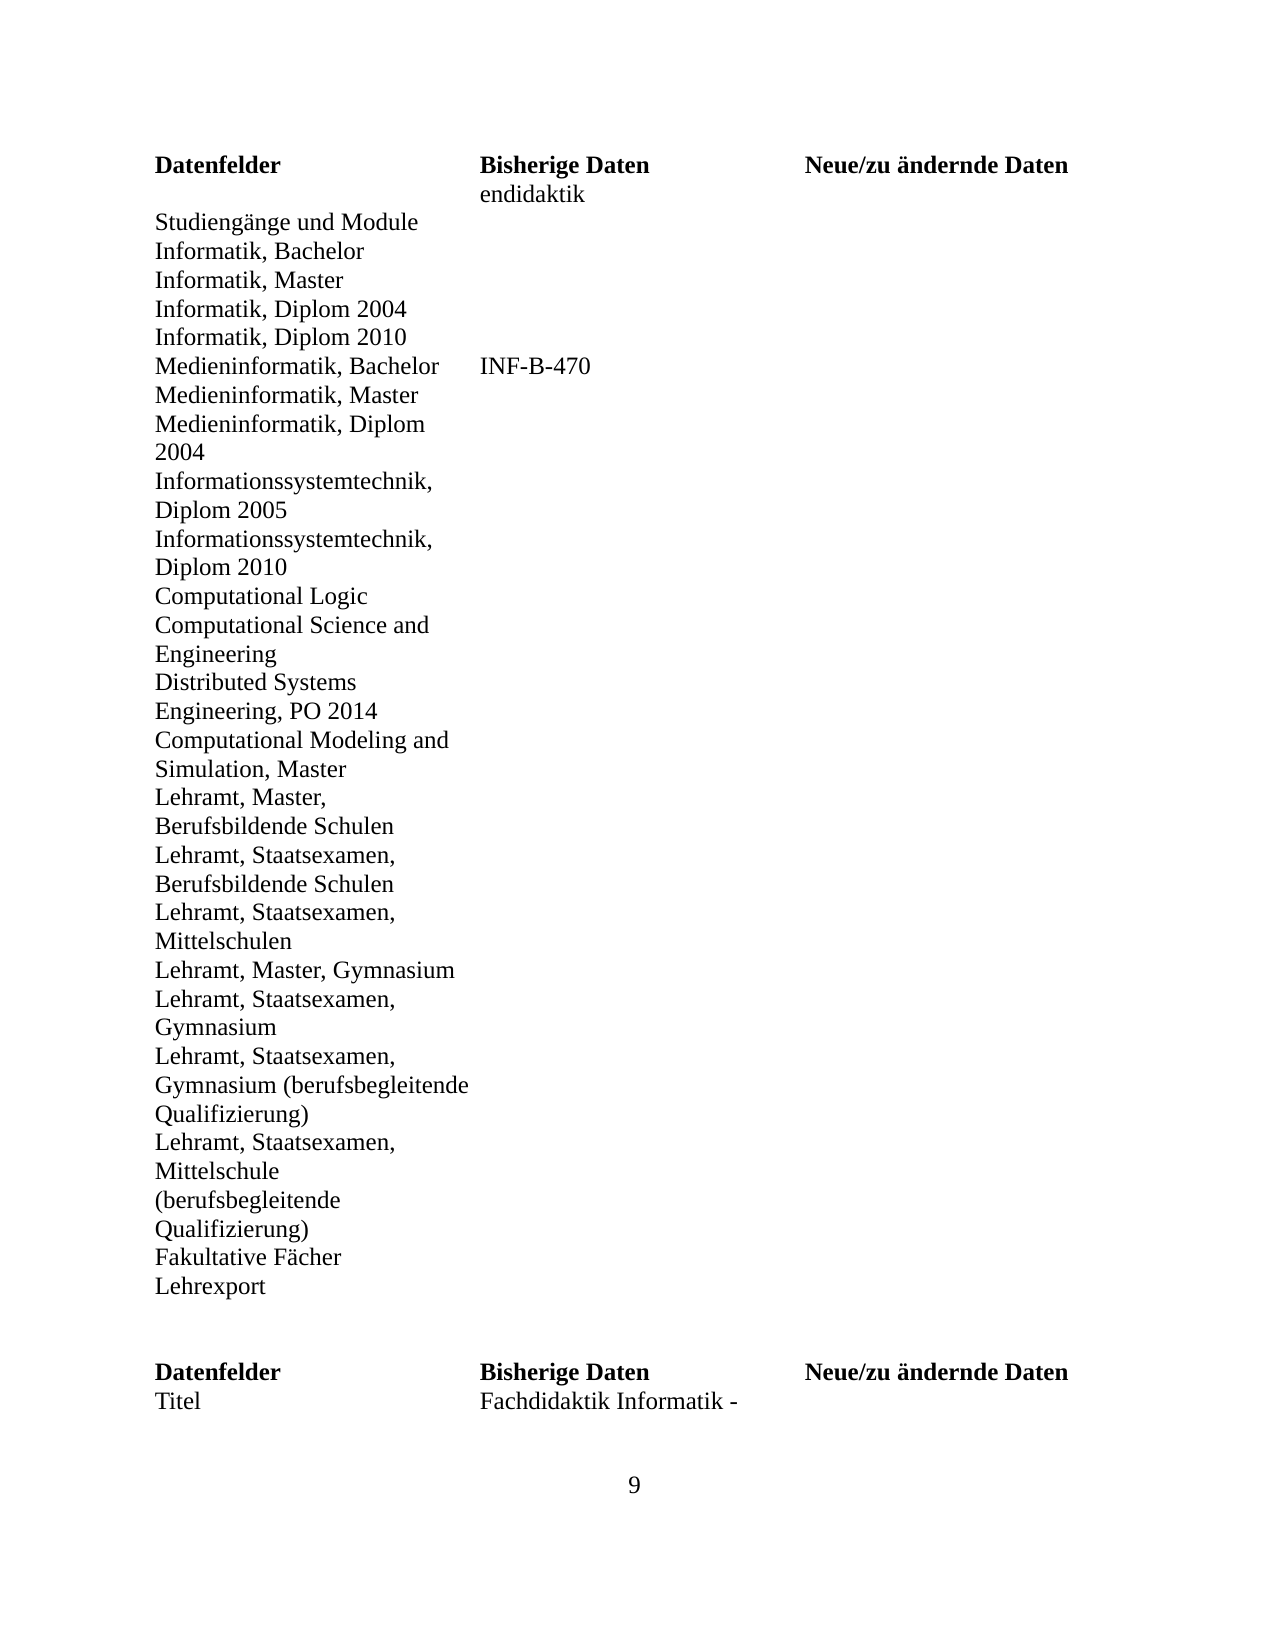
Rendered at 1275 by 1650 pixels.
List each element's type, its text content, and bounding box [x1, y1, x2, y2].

table_cell [475, 409, 800, 466]
table_cell [800, 294, 1125, 322]
table_cell [800, 323, 1125, 351]
table_cell Computational Logic [150, 581, 475, 610]
table_header Datenfelder [150, 1358, 475, 1386]
table_cell Computational Modeling and Simulation, Master [150, 725, 475, 782]
table_cell Lehramt, Staatsexamen, Gymnasium [150, 984, 475, 1041]
table_cell Medieninformatik, Master [150, 380, 475, 409]
table_cell Informationssystemtechnik, Diplom 2005 [150, 466, 475, 524]
table_cell [800, 351, 1125, 380]
table_cell Lehramt, Staatsexamen, Mittelschulen [150, 898, 475, 955]
table_cell Medieninformatik, Diplom 2004 [150, 409, 475, 466]
table_cell [800, 783, 1125, 840]
table_cell Lehramt, Staatsexamen, Gymnasium (berufsbegleitende Qualifizierung) [150, 1041, 475, 1127]
table_cell [475, 208, 800, 236]
table_cell [475, 236, 800, 265]
table_header Datenfelder [150, 150, 475, 179]
table_cell [475, 725, 800, 782]
table_cell Lehrexport [150, 1271, 475, 1300]
table_cell [800, 840, 1125, 897]
table_cell [800, 1386, 1125, 1415]
table_cell [800, 466, 1125, 524]
table_header Bisherige Daten [475, 1358, 800, 1386]
table_cell [800, 1271, 1125, 1300]
table_cell [475, 380, 800, 409]
table_cell [475, 466, 800, 524]
table_cell [800, 1128, 1125, 1242]
table_cell [475, 984, 800, 1041]
table_cell [800, 236, 1125, 265]
table_cell Lehramt, Master, Gymnasium [150, 955, 475, 984]
table_cell [475, 1271, 800, 1300]
table_cell [800, 409, 1125, 466]
table_header Bisherige Daten [475, 150, 800, 179]
table_cell Informatik, Bachelor [150, 236, 475, 265]
table_cell [475, 783, 800, 840]
table_cell Fakultative Fächer [150, 1243, 475, 1271]
table_cell [800, 208, 1125, 236]
table_cell [475, 898, 800, 955]
table_cell [800, 380, 1125, 409]
table_cell [800, 955, 1125, 984]
table_cell [800, 984, 1125, 1041]
table_cell [800, 524, 1125, 581]
table_cell Fachdidaktik Informatik [475, 1386, 800, 1415]
table_cell Studiengänge und Module [150, 208, 475, 236]
table_cell [150, 179, 475, 207]
table_cell [475, 610, 800, 667]
table_cell [475, 294, 800, 322]
table_cell [475, 668, 800, 725]
table_cell [475, 265, 800, 294]
table_cell [475, 323, 800, 351]
table_cell Lehramt, Master, Berufsbildende Schulen [150, 783, 475, 840]
table_cell [800, 898, 1125, 955]
table_cell [475, 581, 800, 610]
table_cell [475, 955, 800, 984]
table_header Neue/zu ändernde Daten [800, 1358, 1125, 1386]
table_cell [800, 725, 1125, 782]
table_cell [475, 840, 800, 897]
table_cell [800, 668, 1125, 725]
table_cell [800, 265, 1125, 294]
table_cell Informatik, Diplom 2004 [150, 294, 475, 322]
table_cell Lehramt, Staatsexamen, Berufsbildende Schulen [150, 840, 475, 897]
table_cell Computational Science and Engineering [150, 610, 475, 667]
table_cell [475, 524, 800, 581]
table_cell Informationssystemtechnik, Diplom 2010 [150, 524, 475, 581]
table_cell [800, 179, 1125, 207]
table_cell Informatik, Master [150, 265, 475, 294]
table_cell [800, 581, 1125, 610]
table_cell [475, 1041, 800, 1127]
table_cell endidaktik [475, 179, 800, 207]
table_cell Distributed Systems Engineering, PO 2014 [150, 668, 475, 725]
table_cell Informatik, Diplom 2010 [150, 323, 475, 351]
table_cell Medieninformatik, Bachelor [150, 351, 475, 380]
table_cell Lehramt, Staatsexamen, Mittelschule (berufsbegleitende Qualifizierung) [150, 1128, 475, 1242]
table_cell Titel [150, 1386, 475, 1415]
table_cell [475, 1243, 800, 1271]
table_cell [475, 1128, 800, 1242]
table_cell INF-B-470 [475, 351, 800, 380]
table_cell [800, 1041, 1125, 1127]
table_cell [800, 610, 1125, 667]
table_cell [800, 1243, 1125, 1271]
table_header Neue/zu ändernde Daten [800, 150, 1125, 179]
